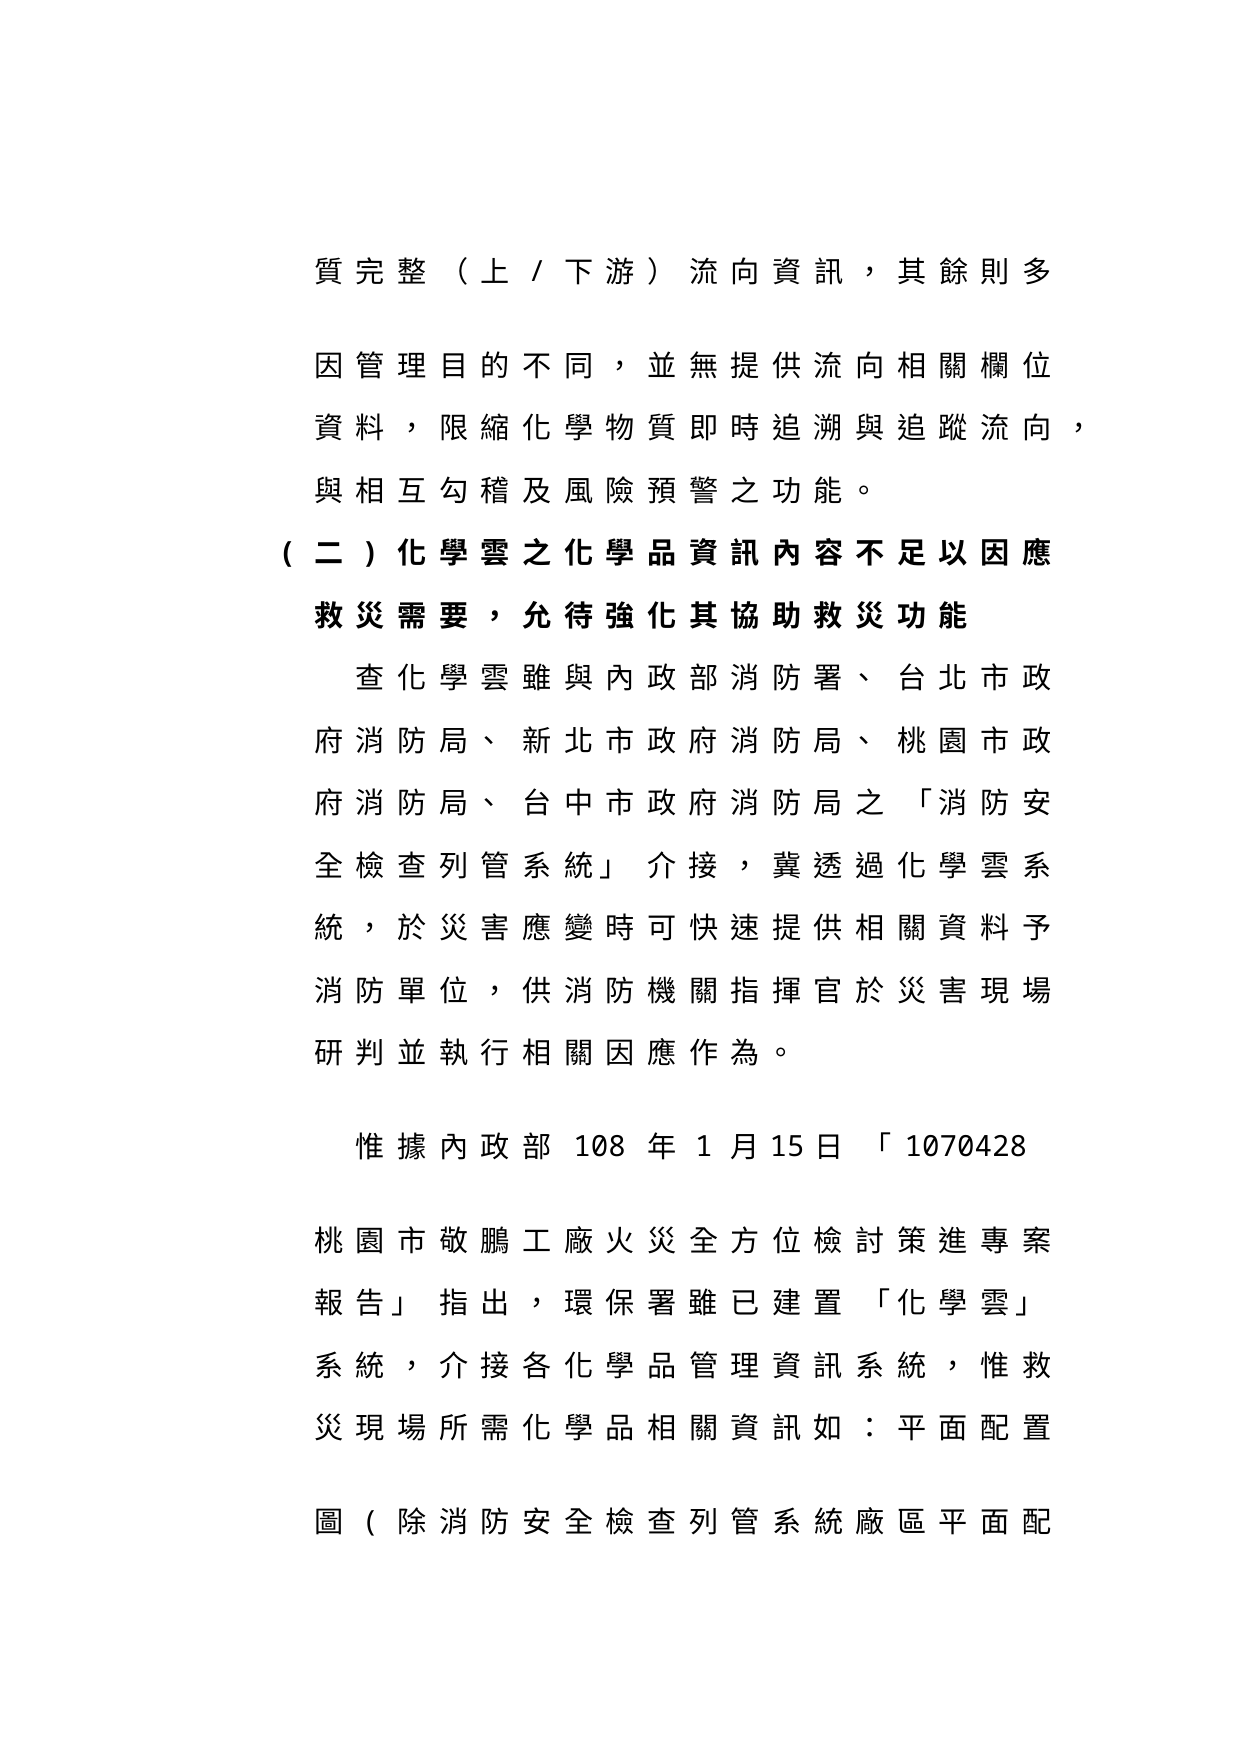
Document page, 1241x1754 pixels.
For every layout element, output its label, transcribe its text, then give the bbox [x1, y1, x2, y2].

text (二)化學雲之化學品資訊內容不足以因應救災需要，允待強化其協助救災功能 [242, 509, 1058, 634]
text 惟據內政部108年1月15日「1070428 桃園市敬鵬工廠火災全方位檢討策進專案報告」指出，環保署雖已建置「化學雲」系統，介接各化學品管理資訊系統，惟救災現場所需化學品相關資訊如：平面配置圖(除消防安全檢查列管系統廠區平面配置圖及毒性化學物質運作場所之內部配置圖）、機械配置圖、管線圖(含平面圖及立面圖)、部分化學物品項及存量、安全資料表(SDS)(僅有毒性化學物質)等，因化學雲資料係由各部會資訊系統介接拋轉而來，各部會受現行法規所限，前述資料，「化學雲」系統仍無法取得，造成所能取得化學品資訊內容不足因應救災需要。是以，化學雲可提供協助救災資訊之功能容待強化。 [271, 1072, 1058, 1572]
text 查化學雲雖與內政部消防署、台北市政府消防局、新北市政府消防局、桃園市政府消防局、台中市政府消防局之「消防安全檢查列管系統」介接，冀透過化學雲系統，於災害應變時可快速提供相關資料予消防單位，供消防機關指揮官於災害現場研判並執行相關因應作為。 [271, 634, 1058, 1072]
text 化學雲運作以來，相關運作與管理資訊匯流未臻完備，審計部於106、108年審核報告提出系統功能間有未能掌握化學物質流向與流布之情形。目前已介接之10部會50系統中(詳表4)，僅毒化局「毒性化學物質許可管理系統」、「環境用藥管理資訊系統」及經濟部工業局「先驅化學品工業原料資訊網」等少數系統具有化學物質完整（上/下游）流向資訊，其餘則多因管理目的不同，並無提供流向相關欄位資料，限縮化學物質即時追溯與追蹤流向，與相互勾稽及風險預警之功能。 [271, 197, 1058, 509]
